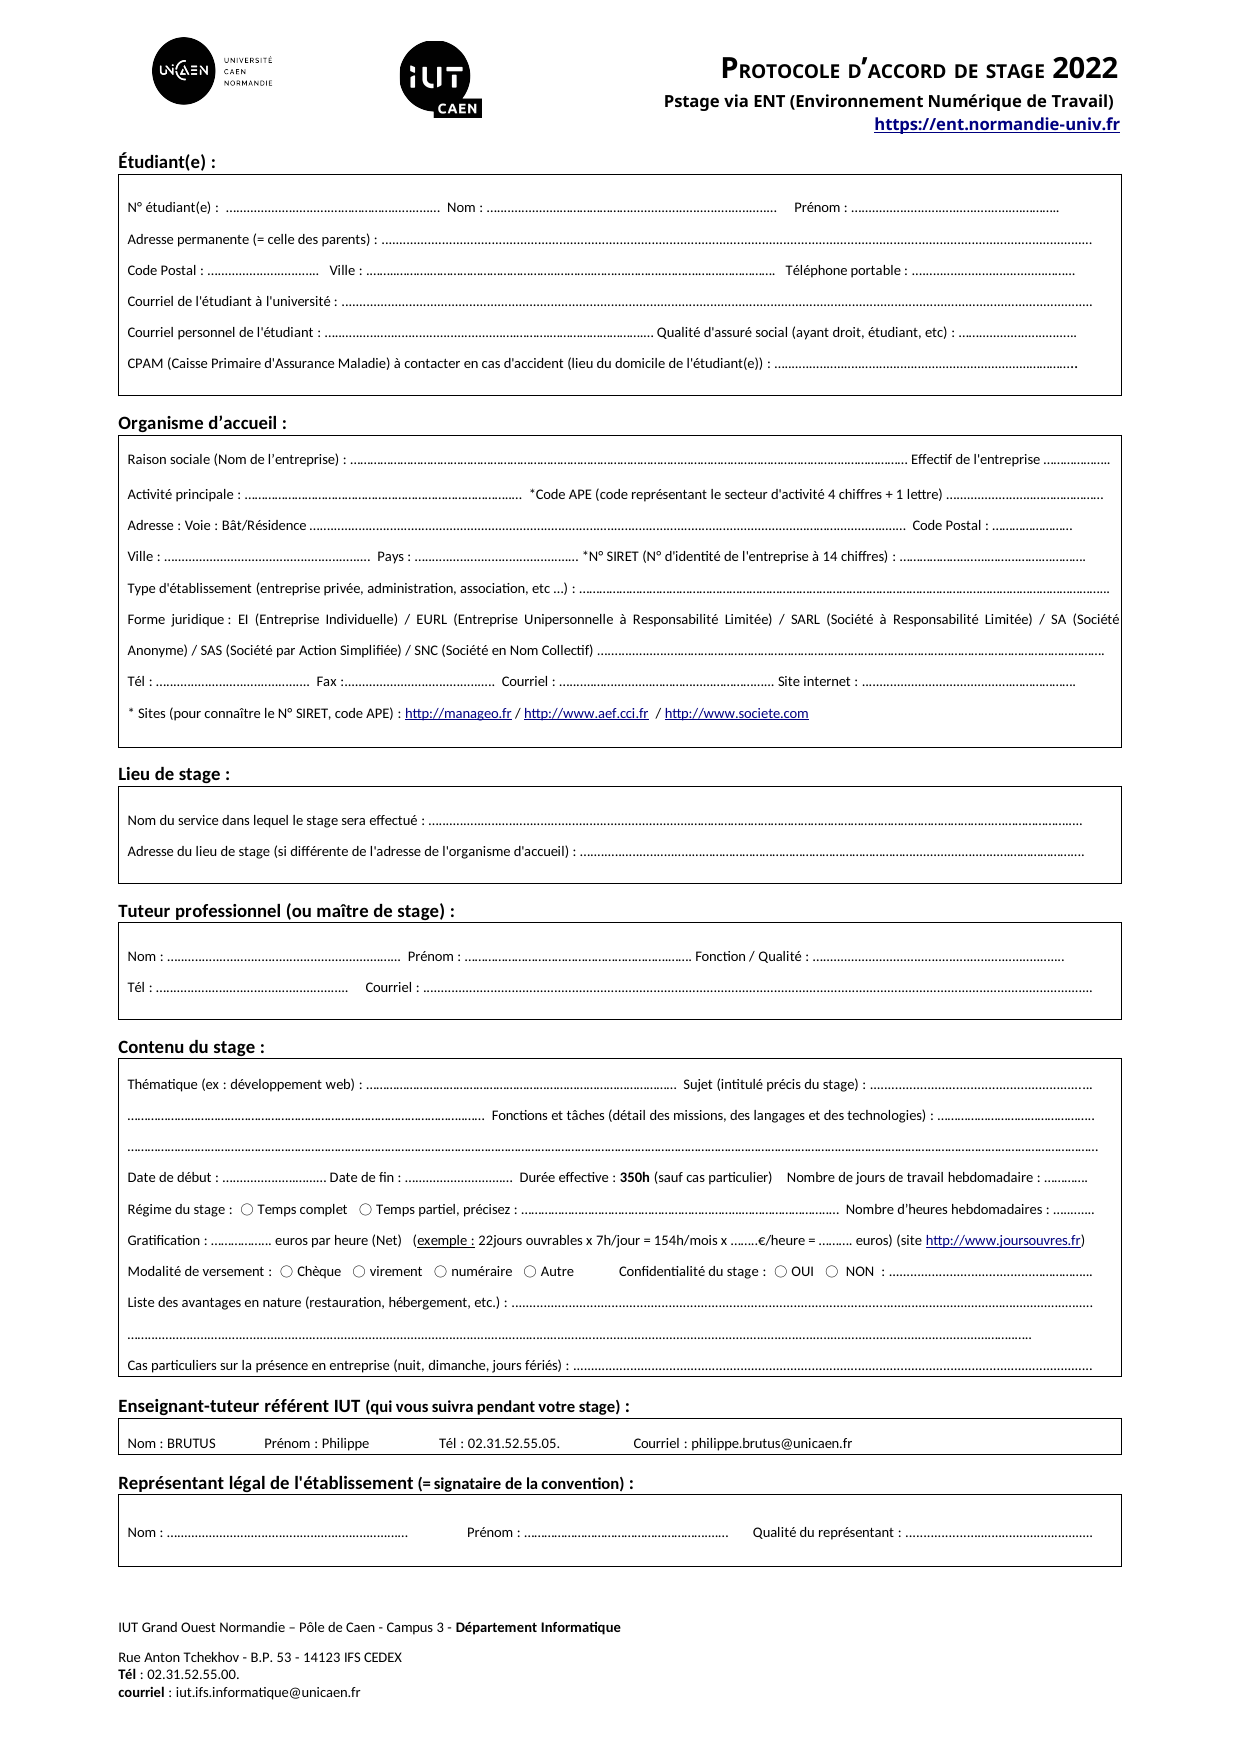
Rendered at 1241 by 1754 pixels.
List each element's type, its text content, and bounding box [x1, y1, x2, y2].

text Nom du service dans lequel le stage sera effectué : …........................................................................………………………………………………………………………………....………………..... [119, 787, 1121, 817]
text Adresse : Voie : Bât/Résidence …...........................................................................................................................................……….........….....… Code Postal : …………………… Ville : …........................................................ Pays : ….........................................… *N° SIRET (N° d'identité de l'entreprise à 14 chiffres) : ………………........……...……....………. [119, 487, 1121, 550]
subtitle Étudiant(e) : [118, 150, 1122, 173]
text Activité principale : ……………………………………………………………………..… *Code APE (code représentant le secteur d'activité 4 chiffres + 1 lettre) …......................………………… [119, 470, 1121, 487]
text Adresse du lieu de stage (si différente de l'adresse de l'organisme d'accueil) : …................................………………………………………………………............................……………….... [119, 817, 1121, 883]
text Enseignant-tuteur référent IUT (qui vous suivra pendant votre stage) : [118, 1394, 1122, 1418]
text CPAM (Caisse Primaire d'Assurance Maladie) à contacter en cas d'accident (lieu du domicile de l'étudiant(e)) : …......................................................................………….. [119, 330, 1121, 395]
text Cas particuliers sur la présence en entreprise (nuit, dimanche, jours fériés) : [119, 1339, 1121, 1376]
text Tél : ….................................................... Courriel : . [119, 953, 1121, 1019]
subtitle Organisme d’accueil : [118, 411, 1122, 435]
text Tél : …......................................... Fax :........................................... Courriel : ….......……...........…………......…………...... Site internet : ...........................................………………. [119, 643, 1121, 675]
text N° étudiant(e) : …..............................…………….............. Nom : …..................………………….......................................... Prénom : …..............................................……….. [119, 175, 1121, 205]
text Adresse permanente (= celle des parents) : [119, 205, 1121, 236]
picture [146, 25, 280, 126]
text Modalité de versement : ⃝ Chèque ⃝ virement ⃝ numéraire ⃝ Autre Confidentialité du stage : ⃝ OUI ⃝ NON : ……………... [119, 1246, 1121, 1277]
text Courriel personnel de l'étudiant : …................................................….……….……………………….… Qualité d'assuré social (ayant droit, étudiant, etc) : ……............................ [119, 298, 1121, 330]
subtitle Lieu de stage : [118, 762, 1122, 786]
text Code Postal : …............................. Ville : .……..……….………………………………..………..……….………..……….…….……………. Téléphone portable : ......................................……... [119, 236, 1121, 267]
picture [399, 41, 482, 118]
text Nom : BRUTUS Prénom : Philippe Tél : 02.31.52.55.05. Courriel : philippe.brutus@unicaen.fr [119, 1419, 1121, 1454]
text Nom : …...............................................................… Prénom : ………………………………………………....… Qualité du représentant : …................................. [119, 1495, 1121, 1566]
text Courriel de l'étudiant à l'université : . [119, 267, 1121, 298]
subtitle Tuteur professionnel (ou maître de stage) : [118, 898, 1122, 922]
text Date de début : …..................…...… Date de fin : ….........................… Durée effective : 350h (sauf cas particulier) Nombre de jours de travail hebdomadaire : …………. [119, 1152, 1121, 1183]
text Nom : …..........................................................…... Prénom : …………………………………………………….……. Fonction / Qualité : …..................................................................... [119, 923, 1121, 953]
text Type d'établissement (entreprise privée, administration, association, etc …) : …………………………………………………………………………………………………………………………………………... [119, 550, 1121, 581]
text Thématique (ex : développement web) : ………………………………………………………………………………… Sujet (intitulé précis du stage) : ... [119, 1059, 1121, 1089]
text Représentant légal de l'établissement (= signataire de la convention) : [118, 1471, 1122, 1494]
subtitle Contenu du stage : [118, 1035, 1122, 1058]
text Liste des avantages en nature (restauration, hébergement, etc.) : ..................................….......................…….............................................................................................................…................................................................................................................................……..….. [119, 1277, 1121, 1339]
text ………………………………………………………………………………………..…… Fonctions et tâches (détail des missions, des langages et des technologies) : ……………………………………….. ………………………………………………………………………………………………………………………………………………………………………………………………………………………………………………………………… [119, 1089, 1121, 1152]
text Régime du stage : ⃝ Temps complet ⃝ Temps partiel, précisez : ………………………………………………………...……………………..… Nombre d’heures hebdomadaires : …......... [119, 1183, 1121, 1214]
text Forme juridique : EI (Entreprise Individuelle) / EURL (Entreprise Unipersonnelle à Responsabilité Limitée) / SARL (Société à Responsabilité Limitée) / SA (Société Anonyme) / SAS (Société par Action Simplifiée) / SNC (Société en Nom Collectif) …. ….................………………………………………………………………………………………………………………. [119, 581, 1121, 643]
text Gratification : ……………... euros par heure (Net) (exemple : 22jours ouvrables x 7h/jour = 154h/mois x ……..€/heure = ………. euros) (site http://www.joursouvres.fr) [119, 1214, 1121, 1246]
text * Sites (pour connaître le N° SIRET, code APE) : http://manageo.fr / http://www.aef.cci.fr / http://www.societe.com [119, 675, 1121, 747]
text Raison sociale (Nom de l’entreprise) : …………………………………………………………………………………………………………………………………..……………… Effectif de l'entreprise ……………….. [119, 436, 1121, 468]
